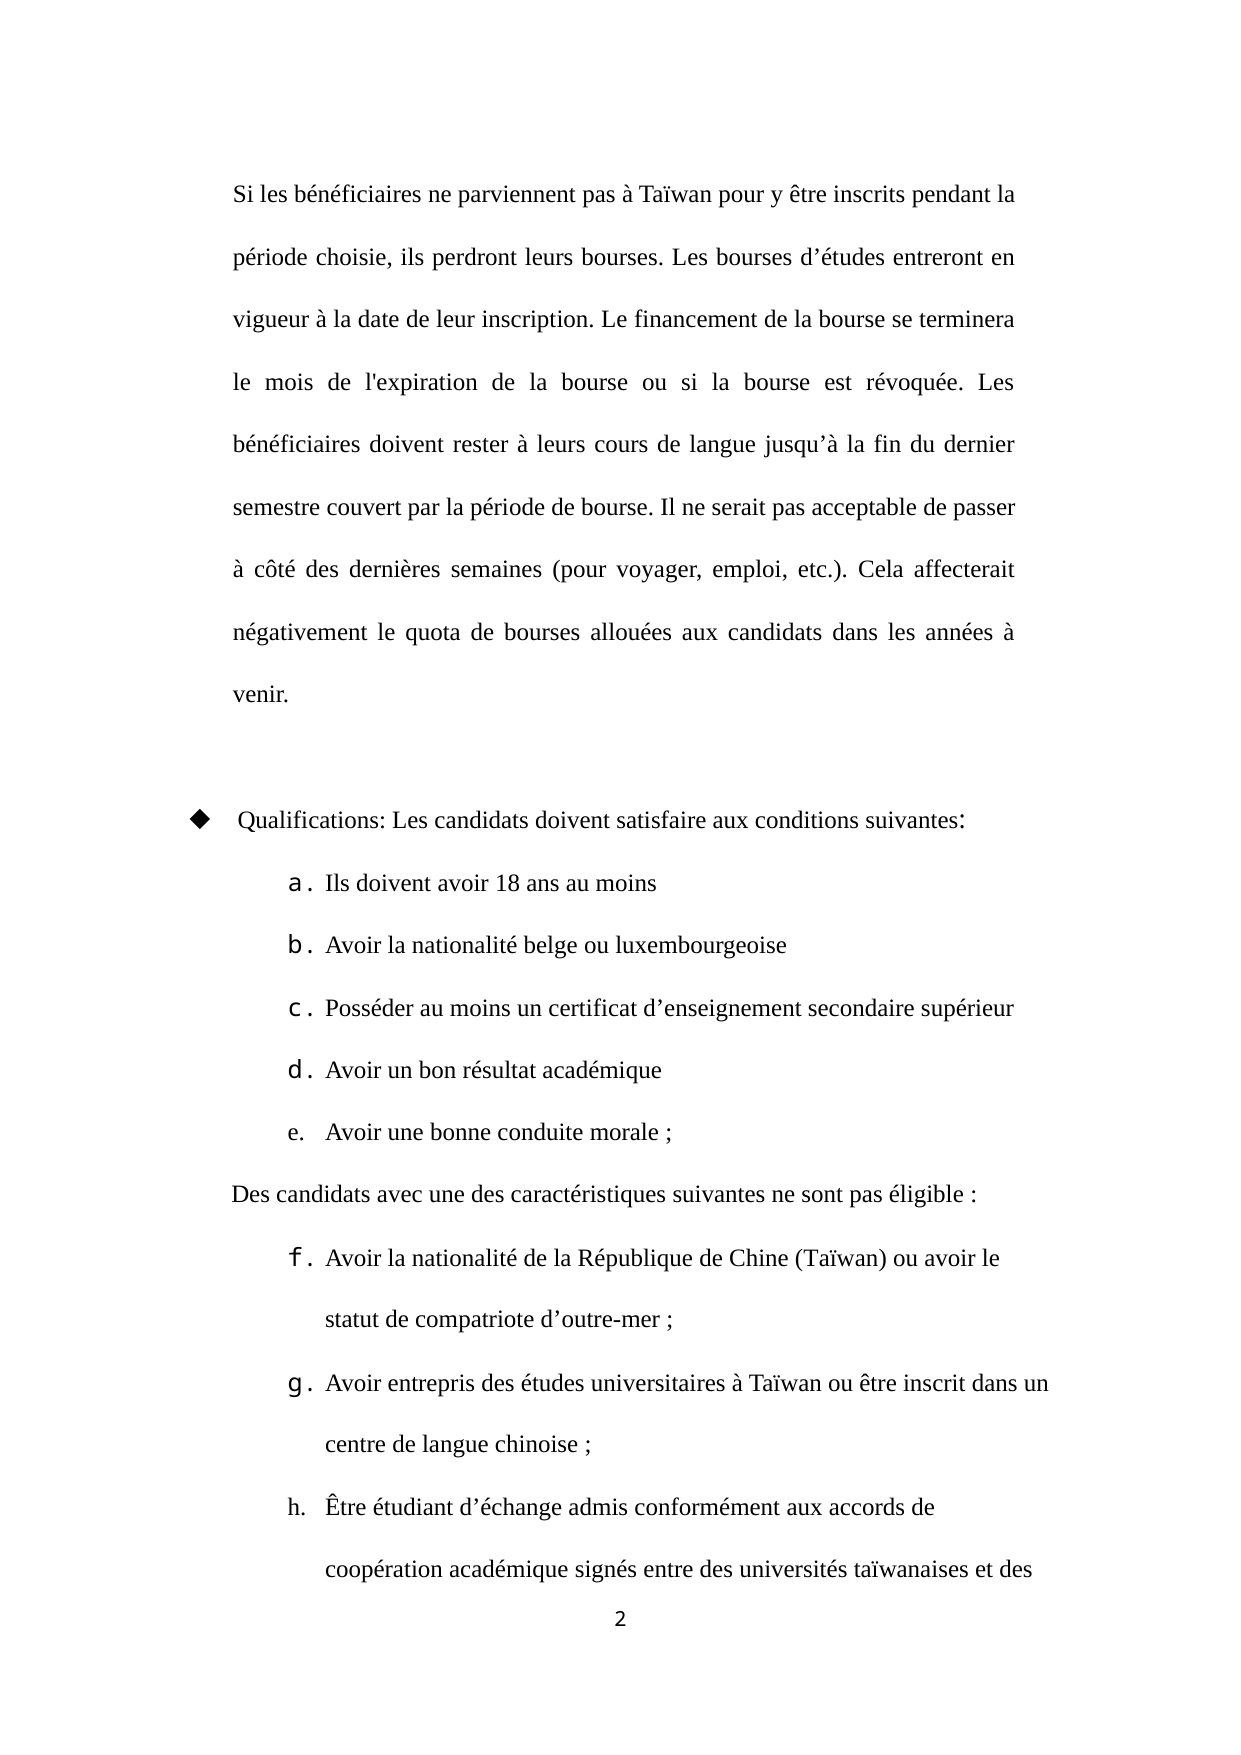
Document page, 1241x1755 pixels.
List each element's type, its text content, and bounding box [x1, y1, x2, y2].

list Avoir la nationalité belge ou luxembourgeoise [287, 902, 1053, 964]
list Qualifications: Les candidats doivent satisfaire aux conditions suivantes: [187, 777, 1053, 839]
list Avoir une bonne conduite morale ; [287, 1089, 1053, 1152]
list Avoir la nationalité de la République de Chine (Taïwan) ou avoir le statut de compatriote d’outre-mer ; [287, 1214, 1053, 1339]
list Être étudiant d’échange admis conformément aux accords de coopération académique signés entre des universités taïwanaises et des [287, 1464, 1053, 1589]
list Posséder au moins un certificat d’enseignement secondaire supérieur [287, 964, 1053, 1027]
text Des candidats avec une des caractéristiques suivantes ne sont pas éligible : [187, 1152, 1053, 1214]
list Ils doivent avoir 18 ans au moins [287, 839, 1053, 902]
list Avoir un bon résultat académique [287, 1027, 1053, 1089]
text Si les bénéficiaires ne parviennent pas à Taïwan pour y être inscrits pendant la période choisie, ils perdront leurs bourses. Les bourses d’études entreront en vigueur à la date de leur inscription. Le financement de la bourse se terminera le mois de l'expiration de la bourse ou si la bourse est révoquée. Les bénéficiaires doivent rester à leurs cours de langue jusqu’à la fin du dernier semestre couvert par la période de bourse. Il ne serait pas acceptable de passer à côté des dernières semaines (pour voyager, emploi, etc.). Cela affecterait négativement le quota de bourses allouées aux candidats dans les années à venir. [233, 152, 1016, 714]
list Avoir entrepris des études universitaires à Taïwan ou être inscrit dans un centre de langue chinoise ; [287, 1339, 1053, 1464]
